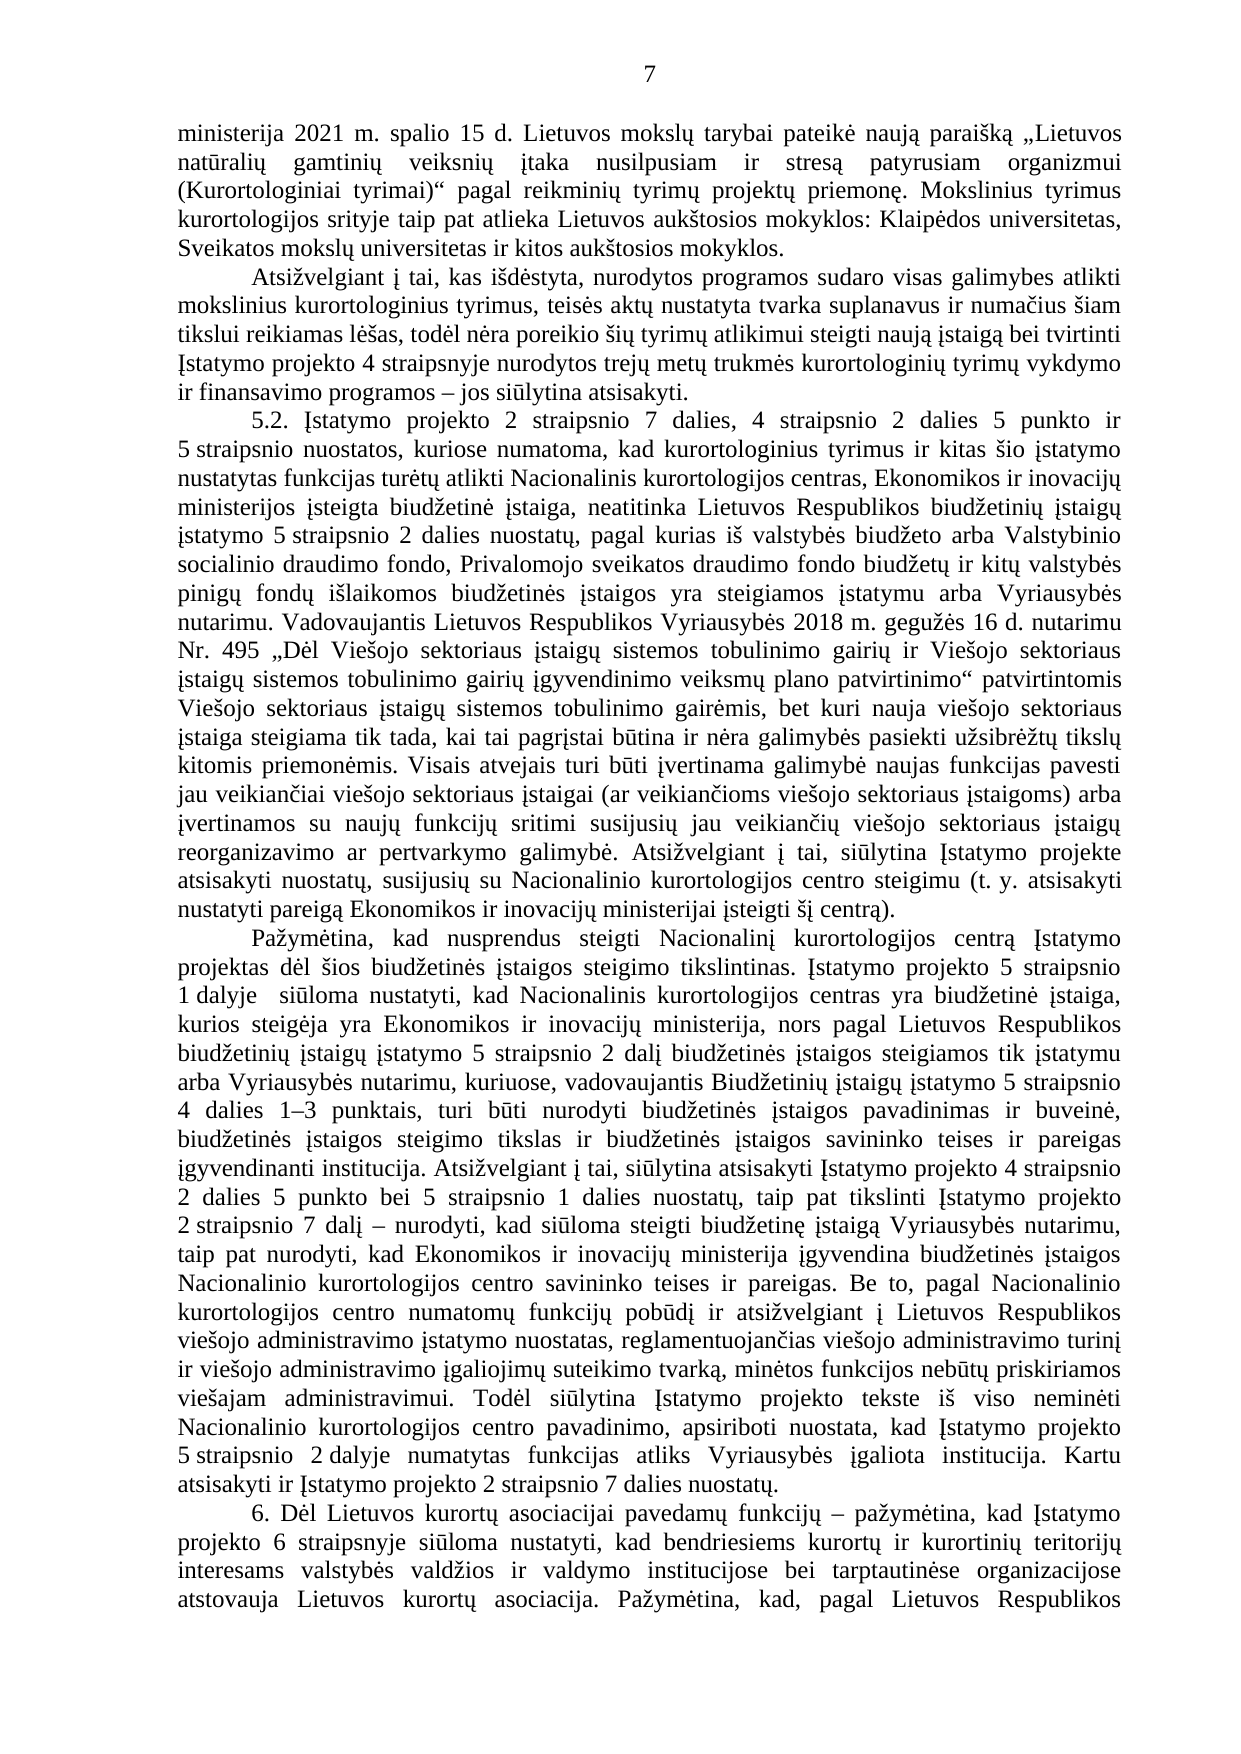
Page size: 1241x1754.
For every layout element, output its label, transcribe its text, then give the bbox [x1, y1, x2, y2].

text Pažymėtina, kad nusprendus steigti Nacionalinį kurortologijos centrą Įstatymo projektas dėl šios biudžetinės įstaigos steigimo tikslintinas. Įstatymo projekto 5 straipsnio 1 dalyje siūloma nustatyti, kad Nacionalinis kurortologijos centras yra biudžetinė įstaiga, kurios steigėja yra Ekonomikos ir inovacijų ministerija, nors pagal Lietuvos Respublikos biudžetinių įstaigų įstatymo 5 straipsnio 2 dalį biudžetinės įstaigos steigiamos tik įstatymu arba Vyriausybės nutarimu, kuriuose, vadovaujantis Biudžetinių įstaigų įstatymo 5 straipsnio 4 dalies 1–3 punktais, turi būti nurodyti biudžetinės įstaigos pavadinimas ir buveinė, biudžetinės įstaigos steigimo tikslas ir biudžetinės įstaigos savininko teises ir pareigas įgyvendinanti institucija. Atsižvelgiant į tai, siūlytina atsisakyti Įstatymo projekto 4 straipsnio 2 dalies 5 punkto bei 5 straipsnio 1 dalies nuostatų, taip pat tikslinti Įstatymo projekto 2 straipsnio 7 dalį – nurodyti, kad siūloma steigti biudžetinę įstaigą Vyriausybės nutarimu, taip pat nurodyti, kad Ekonomikos ir inovacijų ministerija įgyvendina biudžetinės įstaigos Nacionalinio kurortologijos centro savininko teises ir pareigas. Be to, pagal Nacionalinio kurortologijos centro numatomų funkcijų pobūdį ir atsižvelgiant į Lietuvos Respublikos viešojo administravimo įstatymo nuostatas, reglamentuojančias viešojo administravimo turinį ir viešojo administravimo įgaliojimų suteikimo tvarką, minėtos funkcijos nebūtų priskiriamos viešajam administravimui. Todėl siūlytina Įstatymo projekto tekste iš viso neminėti Nacionalinio kurortologijos centro pavadinimo, apsiriboti nuostata, kad Įstatymo projekto 5 straipsnio 2 dalyje numatytas funkcijas atliks Vyriausybės įgaliota institucija. Kartu atsisakyti ir Įstatymo projekto 2 straipsnio 7 dalies nuostatų. [177, 923, 1122, 1498]
text 5.2. Įstatymo projekto 2 straipsnio 7 dalies, 4 straipsnio 2 dalies 5 punkto ir 5 straipsnio nuostatos, kuriose numatoma, kad kurortologinius tyrimus ir kitas šio įstatymo nustatytas funkcijas turėtų atlikti Nacionalinis kurortologijos centras, Ekonomikos ir inovacijų ministerijos įsteigta biudžetinė įstaiga, neatitinka Lietuvos Respublikos biudžetinių įstaigų įstatymo 5 straipsnio 2 dalies nuostatų, pagal kurias iš valstybės biudžeto arba Valstybinio socialinio draudimo fondo, Privalomojo sveikatos draudimo fondo biudžetų ir kitų valstybės pinigų fondų išlaikomos biudžetinės įstaigos yra steigiamos įstatymu arba Vyriausybės nutarimu. Vadovaujantis Lietuvos Respublikos Vyriausybės 2018 m. gegužės 16 d. nutarimu Nr. 495 „Dėl Viešojo sektoriaus įstaigų sistemos tobulinimo gairių ir Viešojo sektoriaus įstaigų sistemos tobulinimo gairių įgyvendinimo veiksmų plano patvirtinimo“ patvirtintomis Viešojo sektoriaus įstaigų sistemos tobulinimo gairėmis, bet kuri nauja viešojo sektoriaus įstaiga steigiama tik tada, kai tai pagrįstai būtina ir nėra galimybės pasiekti užsibrėžtų tikslų kitomis priemonėmis. Visais atvejais turi būti įvertinama galimybė naujas funkcijas pavesti jau veikiančiai viešojo sektoriaus įstaigai (ar veikiančioms viešojo sektoriaus įstaigoms) arba įvertinamos su naujų funkcijų sritimi susijusių jau veikiančių viešojo sektoriaus įstaigų reorganizavimo ar pertvarkymo galimybė. Atsižvelgiant į tai, siūlytina Įstatymo projekte atsisakyti nuostatų, susijusių su Nacionalinio kurortologijos centro steigimu (t. y. atsisakyti nustatyti pareigą Ekonomikos ir inovacijų ministerijai įsteigti šį centrą). [177, 406, 1122, 923]
text Atsižvelgiant į tai, kas išdėstyta, nurodytos programos sudaro visas galimybes atlikti mokslinius kurortologinius tyrimus, teisės aktų nustatyta tvarka suplanavus ir numačius šiam tikslui reikiamas lėšas, todėl nėra poreikio šių tyrimų atlikimui steigti naują įstaigą bei tvirtinti Įstatymo projekto 4 straipsnyje nurodytos trejų metų trukmės kurortologinių tyrimų vykdymo ir finansavimo programos – jos siūlytina atsisakyti. [177, 262, 1122, 406]
text 6. Dėl Lietuvos kurortų asociacijai pavedamų funkcijų – pažymėtina, kad Įstatymo projekto 6 straipsnyje siūloma nustatyti, kad bendriesiems kurortų ir kurortinių teritorijų interesams valstybės valdžios ir valdymo institucijose bei tarptautinėse organizacijose atstovauja Lietuvos kurortų asociacija. Pažymėtina, kad, pagal Lietuvos Respublikos [177, 1498, 1122, 1613]
text ministerija 2021 m. spalio 15 d. Lietuvos mokslų tarybai pateikė naują paraišką „Lietuvos natūralių gamtinių veiksnių įtaka nusilpusiam ir stresą patyrusiam organizmui (Kurortologiniai tyrimai)“ pagal reikminių tyrimų projektų priemonę. Mokslinius tyrimus kurortologijos srityje taip pat atlieka Lietuvos aukštosios mokyklos: Klaipėdos universitetas, Sveikatos mokslų universitetas ir kitos aukštosios mokyklos. [177, 118, 1122, 262]
